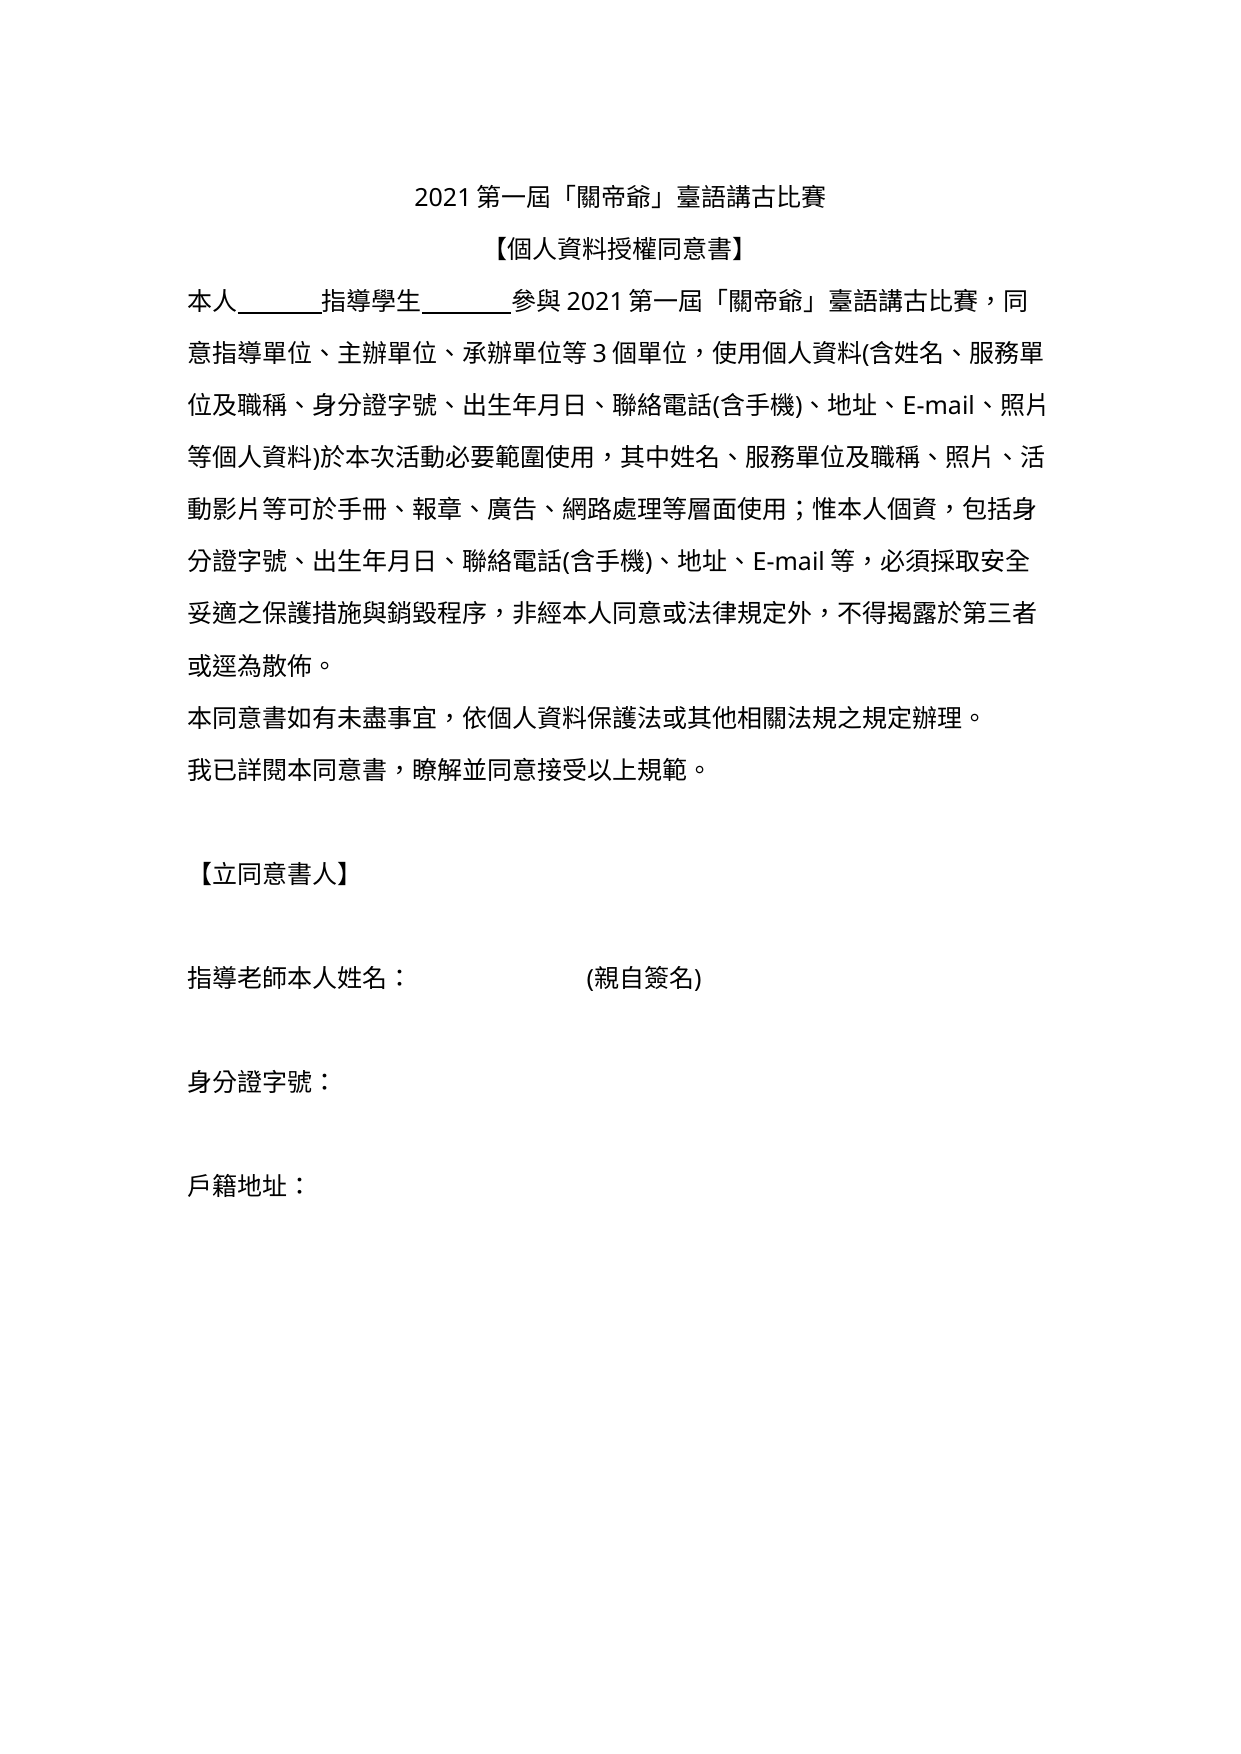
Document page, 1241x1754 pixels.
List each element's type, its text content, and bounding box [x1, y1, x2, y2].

text 身分證字號： [187, 1050, 1053, 1102]
text 本人 指導學生 參與2021第一屆「關帝爺」臺語講古比賽，同意指導單位、主辦單位、承辦單位等3個單位，使用個人資料(含姓名、服務單位及職稱、身分證字號、出生年月日、聯絡電話(含手機)、地址、E-mail、照片等個人資料)於本次活動必要範圍使用，其中姓名、服務單位及職稱、照片、活動影片等可於手冊、報章、廣告、網路處理等層面使用；惟本人個資，包括身分證字號、出生年月日、聯絡電話(含手機)、地址、E-mail等，必須採取安全妥適之保護措施與銷毀程序，非經本人同意或法律規定外，不得揭露於第三者或逕為散佈。 [187, 269, 1053, 685]
text 指導老師本人姓名： (親自簽名) [187, 946, 1053, 998]
text 戶籍地址： [187, 1154, 1053, 1206]
text 【立同意書人】 [187, 842, 1053, 894]
text 2021第一屆「關帝爺」臺語講古比賽 [187, 164, 1053, 217]
text 【個人資料授權同意書】 [187, 217, 1053, 269]
text 本同意書如有未盡事宜，依個人資料保護法或其他相關法規之規定辦理。 [187, 685, 1053, 737]
text 我已詳閱本同意書，瞭解並同意接受以上規範。 [187, 737, 1053, 789]
